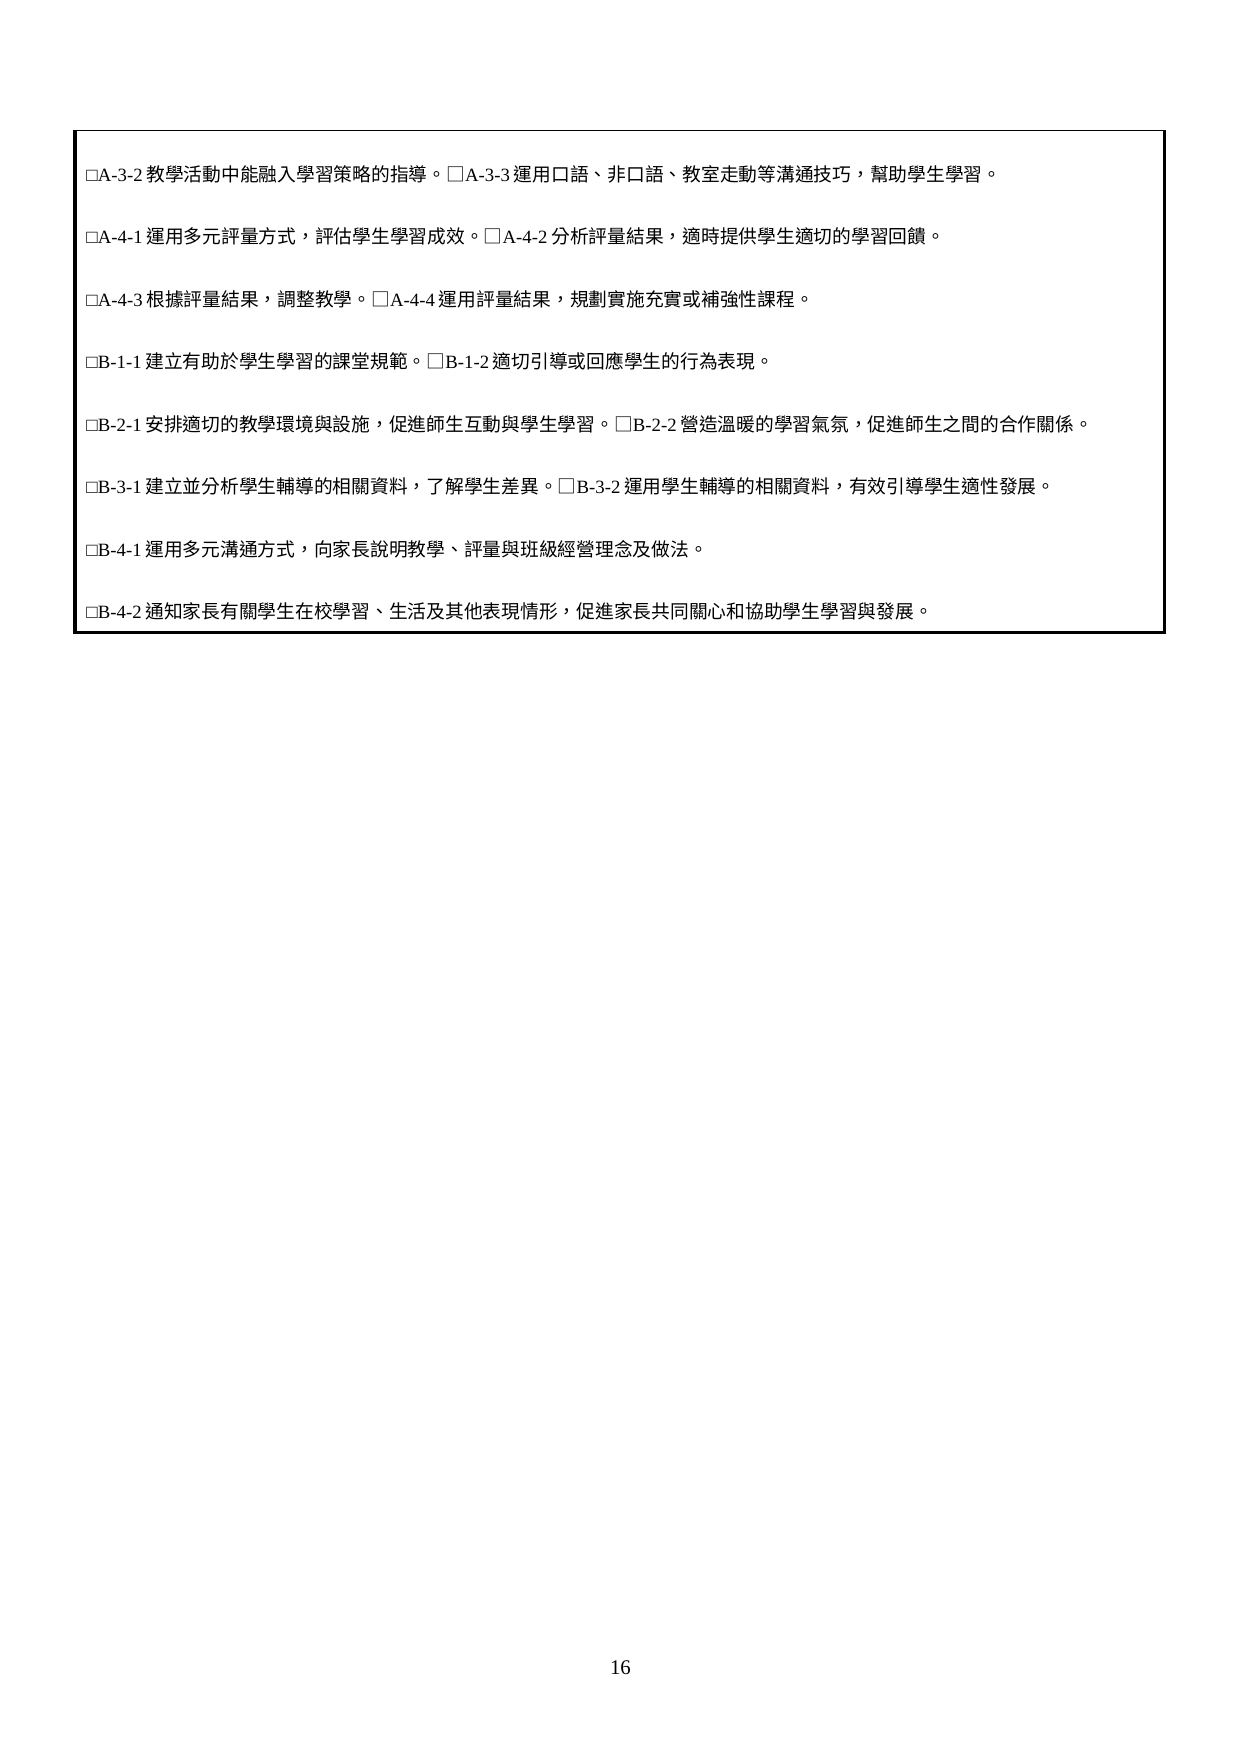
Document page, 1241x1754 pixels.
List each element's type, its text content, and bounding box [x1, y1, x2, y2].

table_cell □A-3-2教學活動中能融入學習策略的指導。□A-3-3運用口語、非口語、教室走動等溝通技巧，幫助學生學習。 □A-4-1運用多元評量方式，評估學生學習成效。□A-4-2分析評量結果，適時提供學生適切的學習回饋。 □A-4-3根據評量結果，調整教學。□A-4-4運用評量結果，規劃實施充實或補強性課程。 □B-1-1建立有助於學生學習的課堂規範。□B-1-2適切引導或回應學生的行為表現。 □B-2-1安排適切的教學環境與設施，促進師生互動與學生學習。□B-2-2營造溫暖的學習氣氛，促進師生之間的合作關係。 □B-3-1建立並分析學生輔導的相關資料，了解學生差異。□B-3-2運用學生輔導的相關資料，有效引導學生適性發展。 □B-4-1運用多元溝通方式，向家長說明教學、評量與班級經營理念及做法。 □B-4-2通知家長有關學生在校學習、生活及其他表現情形，促進家長共同關心和協助學生學習與發展。 [77, 131, 1163, 631]
